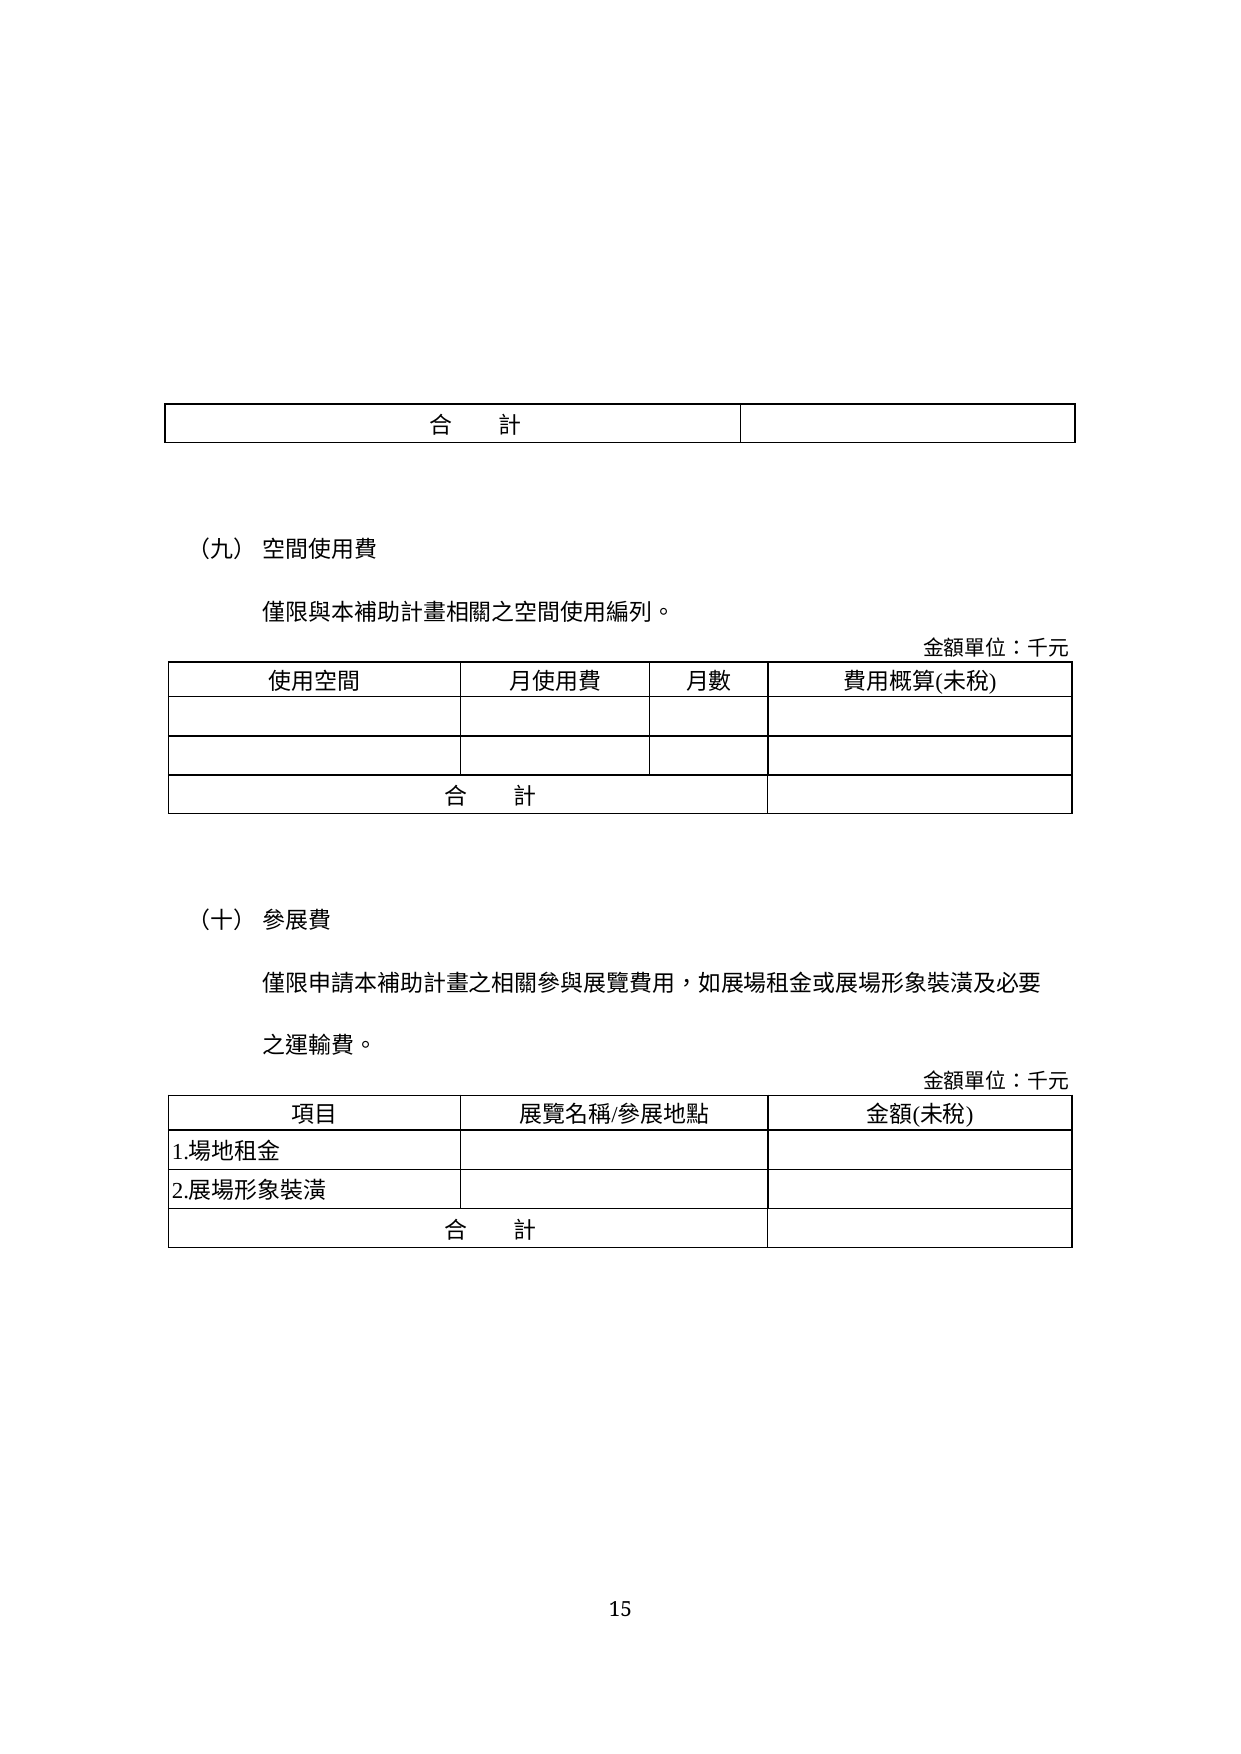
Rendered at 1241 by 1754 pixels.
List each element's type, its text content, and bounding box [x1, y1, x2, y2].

table_cell [169, 697, 460, 735]
list 空間使用費 [187, 506, 1053, 568]
table_cell 使用空間 [169, 663, 460, 696]
table_cell 月使用費 [461, 663, 649, 696]
table_cell 合 計 [169, 776, 767, 813]
table_cell [650, 697, 767, 735]
table_cell 展覽名稱/參展地點 [461, 1096, 767, 1129]
table_cell [461, 737, 649, 774]
table_cell [650, 737, 767, 774]
table_cell [768, 1209, 1071, 1247]
table_header 金額單位：千元 [169, 631, 1072, 661]
table_header 金額單位：千元 [169, 1064, 1072, 1094]
table_cell [769, 1131, 1071, 1168]
table_cell [461, 697, 649, 735]
table_cell [169, 737, 460, 774]
table_cell 費用概算(未稅) [769, 663, 1071, 696]
text 僅限申請本補助計畫之相關參與展覽費用，如展場租金或展場形象裝潢及必要之運輸費。 [262, 939, 1053, 1064]
table_cell 2.展場形象裝潢 [169, 1170, 460, 1208]
table_cell 合 計 [169, 1209, 767, 1247]
table_cell [769, 737, 1071, 774]
table_cell 金額(未稅) [769, 1096, 1071, 1129]
table_cell 1.場地租金 [169, 1131, 460, 1168]
table_cell 月數 [650, 663, 767, 696]
table_cell 項目 [169, 1096, 460, 1129]
table_cell [768, 776, 1071, 813]
text 僅限與本補助計畫相關之空間使用編列。 [262, 568, 1053, 631]
table_cell [769, 697, 1071, 735]
list 參展費 [187, 877, 1053, 939]
table_cell [741, 405, 1074, 442]
table_cell [461, 1131, 767, 1168]
table_cell [769, 1170, 1071, 1208]
table_cell 合 計 [166, 405, 740, 442]
table_cell [461, 1170, 767, 1208]
